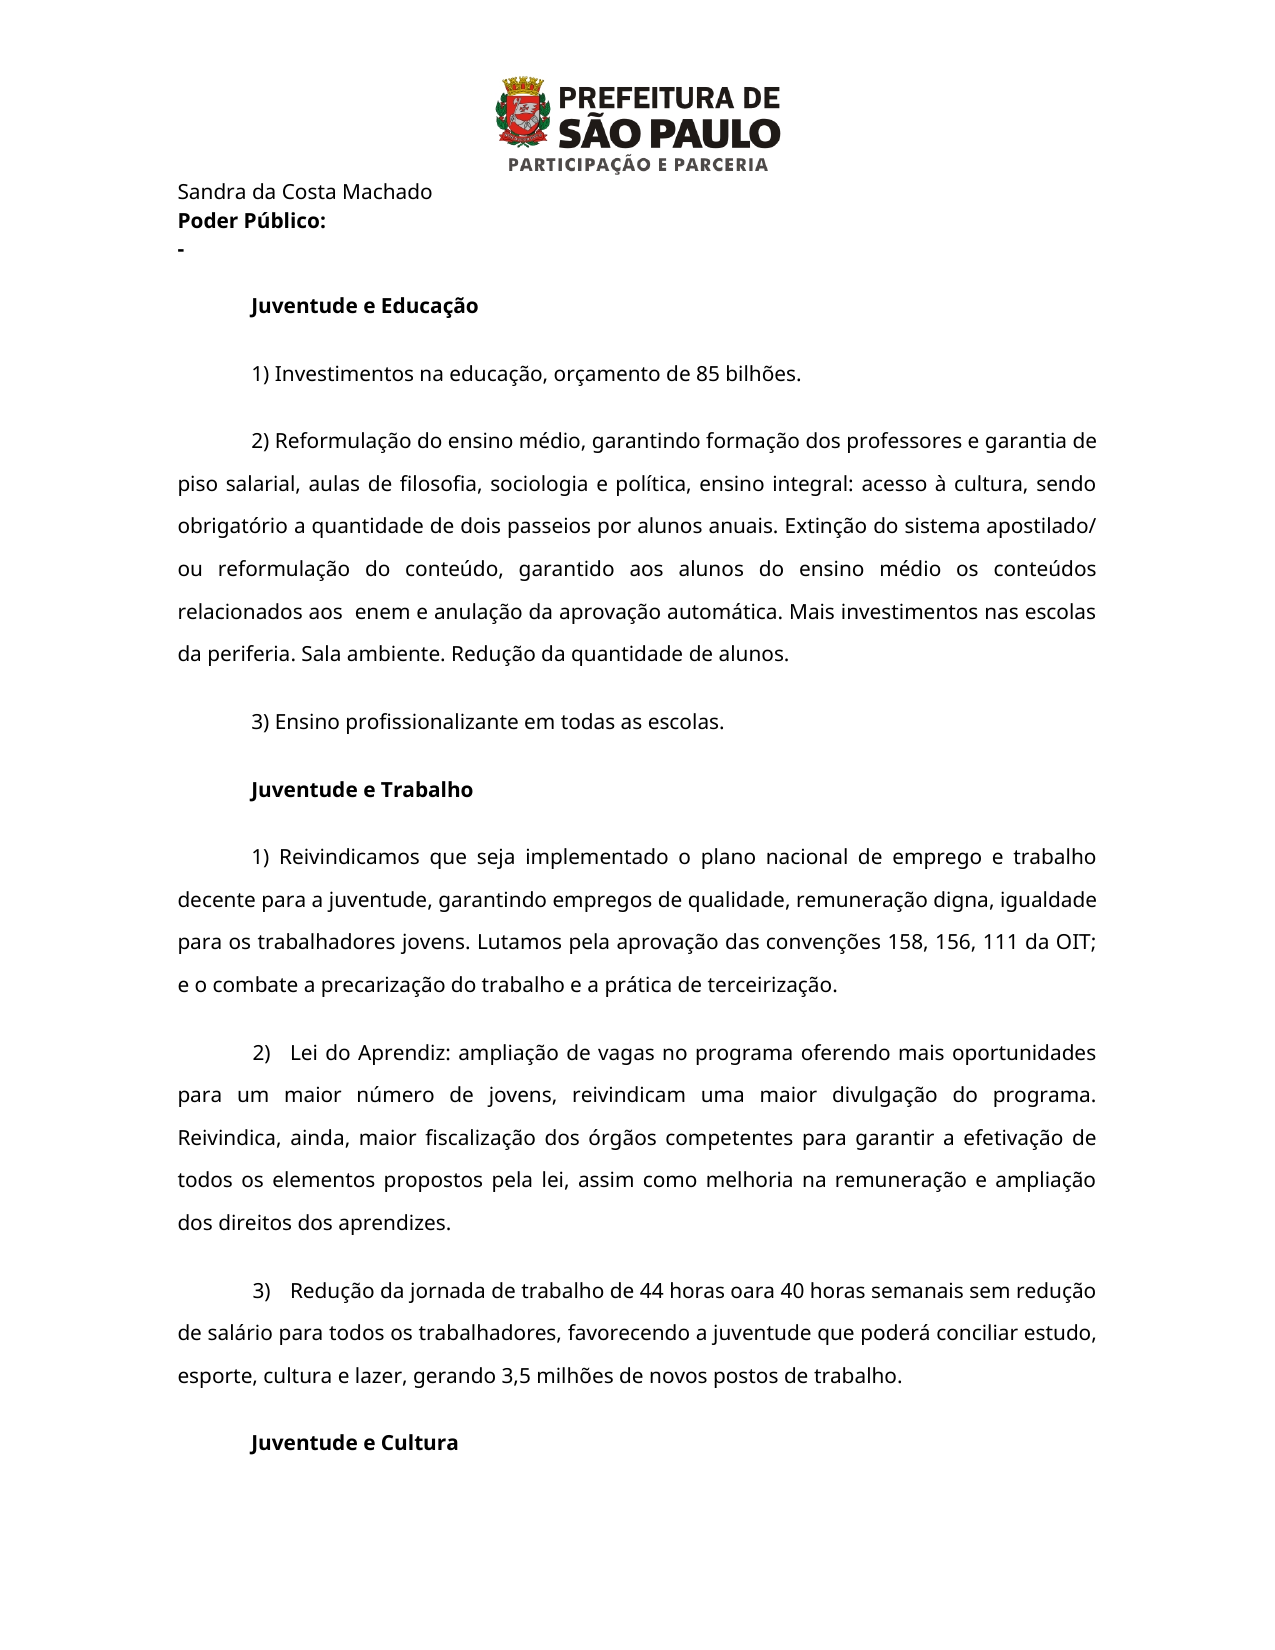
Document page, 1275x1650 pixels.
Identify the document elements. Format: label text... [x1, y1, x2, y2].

picture [489, 73, 786, 178]
text - [177, 234, 1098, 263]
text Juventude e Cultura [177, 1428, 1098, 1457]
text 3) Ensino profissionalizante em todas as escolas. [177, 707, 1098, 736]
text Sandra da Costa Machado [177, 177, 1098, 206]
text Juventude e Educação [177, 291, 1098, 320]
list Redução da jornada de trabalho de 44 horas oara 40 horas semanais sem redução de salário para todos os trabalhadores, favorecendo a juventude que poderá conciliar estudo, esporte, cultura e lazer, gerando 3,5 milhões de novos postos de trabalho. [177, 1276, 1098, 1389]
text Juventude e Trabalho [177, 775, 1098, 803]
list Lei do Aprendiz: ampliação de vagas no programa oferendo mais oportunidades para um maior número de jovens, reivindicam uma maior divulgação do programa. Reivindica, ainda, maior fiscalização dos órgãos competentes para garantir a efetivação de todos os elementos propostos pela lei, assim como melhoria na remuneração e ampliação dos direitos dos aprendizes. [177, 1038, 1098, 1237]
text 1) Reivindicamos que seja implementado o plano nacional de emprego e trabalho decente para a juventude, garantindo empregos de qualidade, remuneração digna, igualdade para os trabalhadores jovens. Lutamos pela aprovação das convenções 158, 156, 111 da OIT; e o combate a precarização do trabalho e a prática de terceirização. [177, 842, 1098, 998]
text 2) Reformulação do ensino médio, garantindo formação dos professores e garantia de piso salarial, aulas de filosofia, sociologia e política, ensino integral: acesso à cultura, sendo obrigatório a quantidade de dois passeios por alunos anuais. Extinção do sistema apostilado/ ou reformulação do conteúdo, garantido aos alunos do ensino médio os conteúdos relacionados aos enem e anulação da aprovação automática. Mais investimentos nas escolas da periferia. Sala ambiente. Redução da quantidade de alunos. [177, 426, 1098, 668]
text 1) Investimentos na educação, orçamento de 85 bilhões. [177, 359, 1098, 387]
text Poder Público: [177, 206, 1098, 234]
